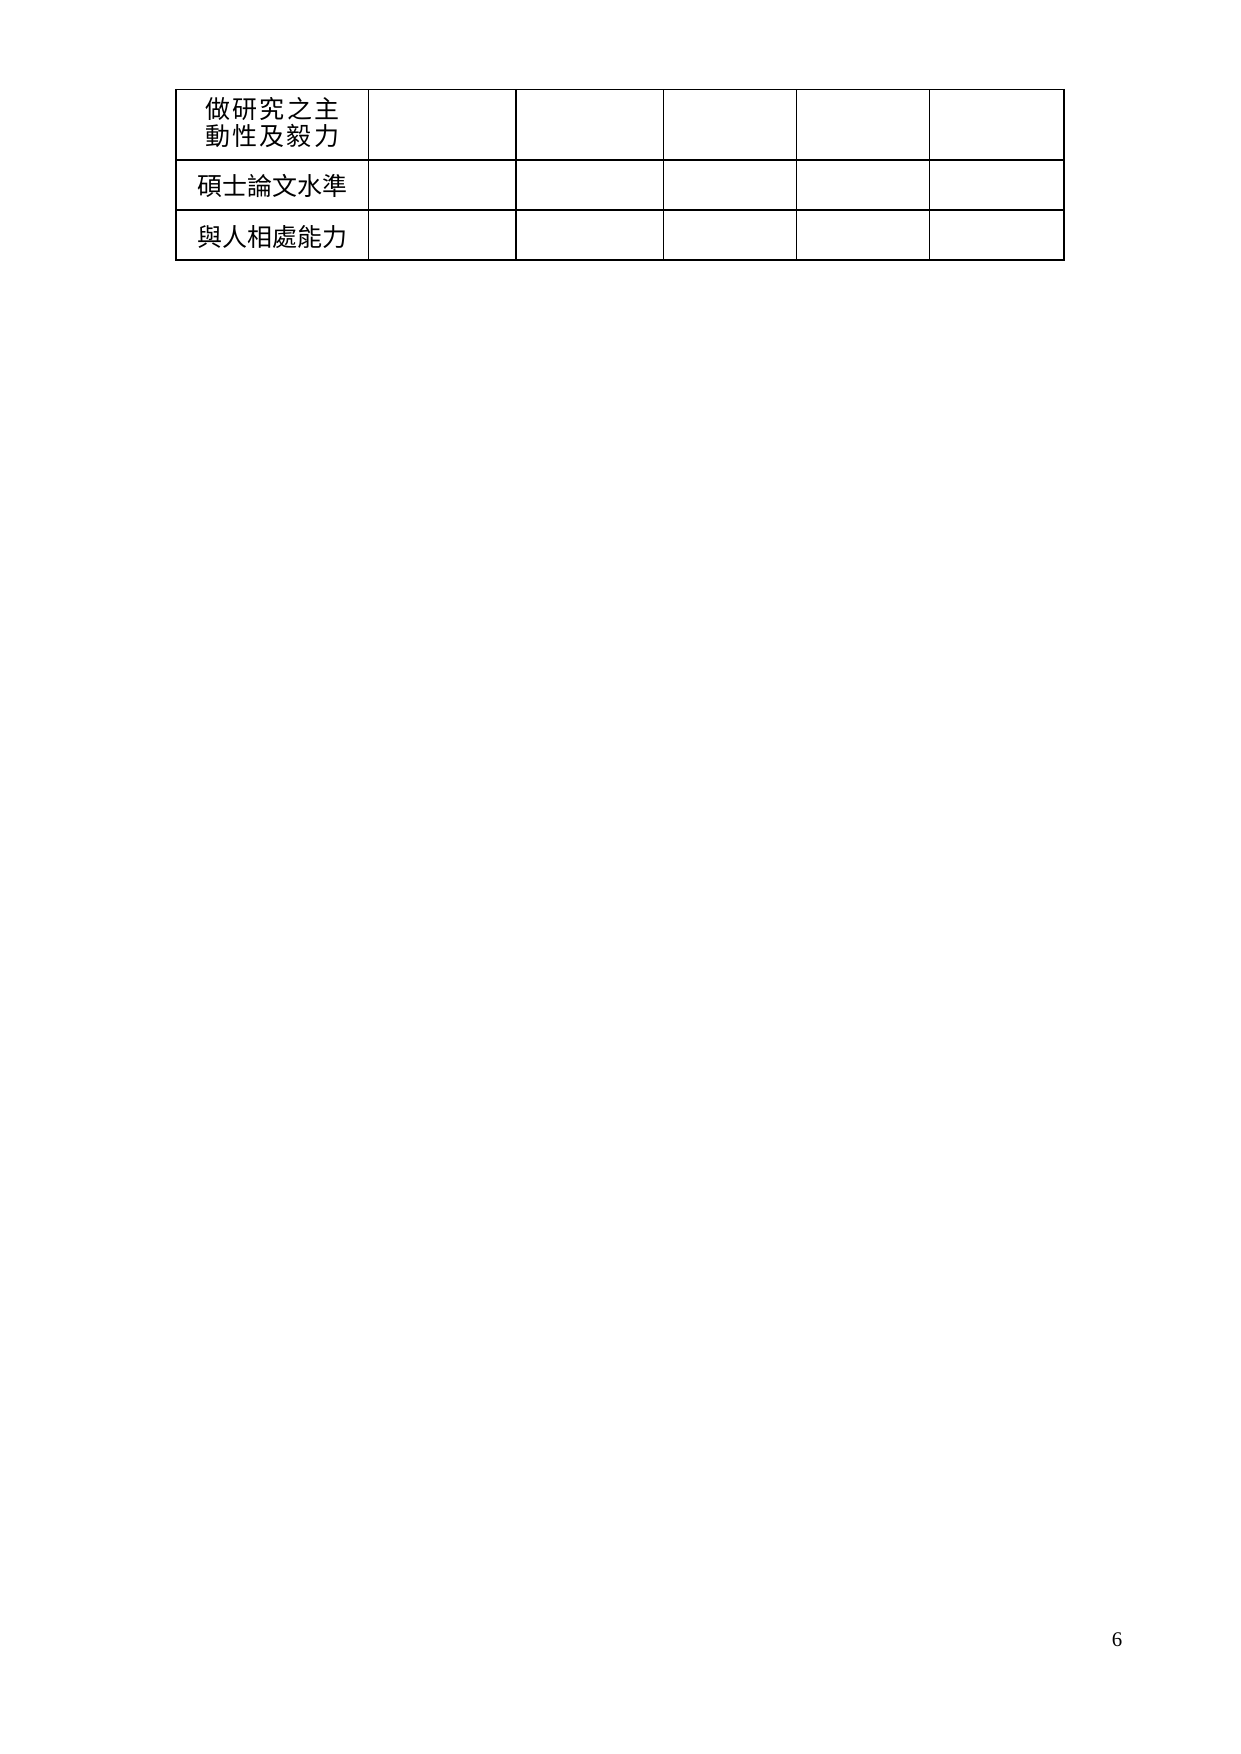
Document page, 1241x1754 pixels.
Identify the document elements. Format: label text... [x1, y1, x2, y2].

table_cell [517, 211, 663, 259]
table_cell [369, 161, 515, 209]
table_cell [930, 90, 1063, 159]
table_cell 做研究之主 動性及毅力 [177, 90, 368, 159]
table_cell [797, 211, 929, 259]
table_cell [369, 90, 515, 159]
table_cell [930, 161, 1063, 209]
table_cell [517, 90, 663, 159]
table_cell [369, 211, 515, 259]
table_cell [797, 90, 929, 159]
table_cell 與人相處能力 [177, 211, 368, 259]
table_cell [664, 161, 796, 209]
table_cell [797, 161, 929, 209]
table_cell [517, 161, 663, 209]
table_cell [664, 90, 796, 159]
table_cell 碩士論文水準 [177, 161, 368, 209]
table_cell [664, 211, 796, 259]
table_cell [930, 211, 1063, 259]
